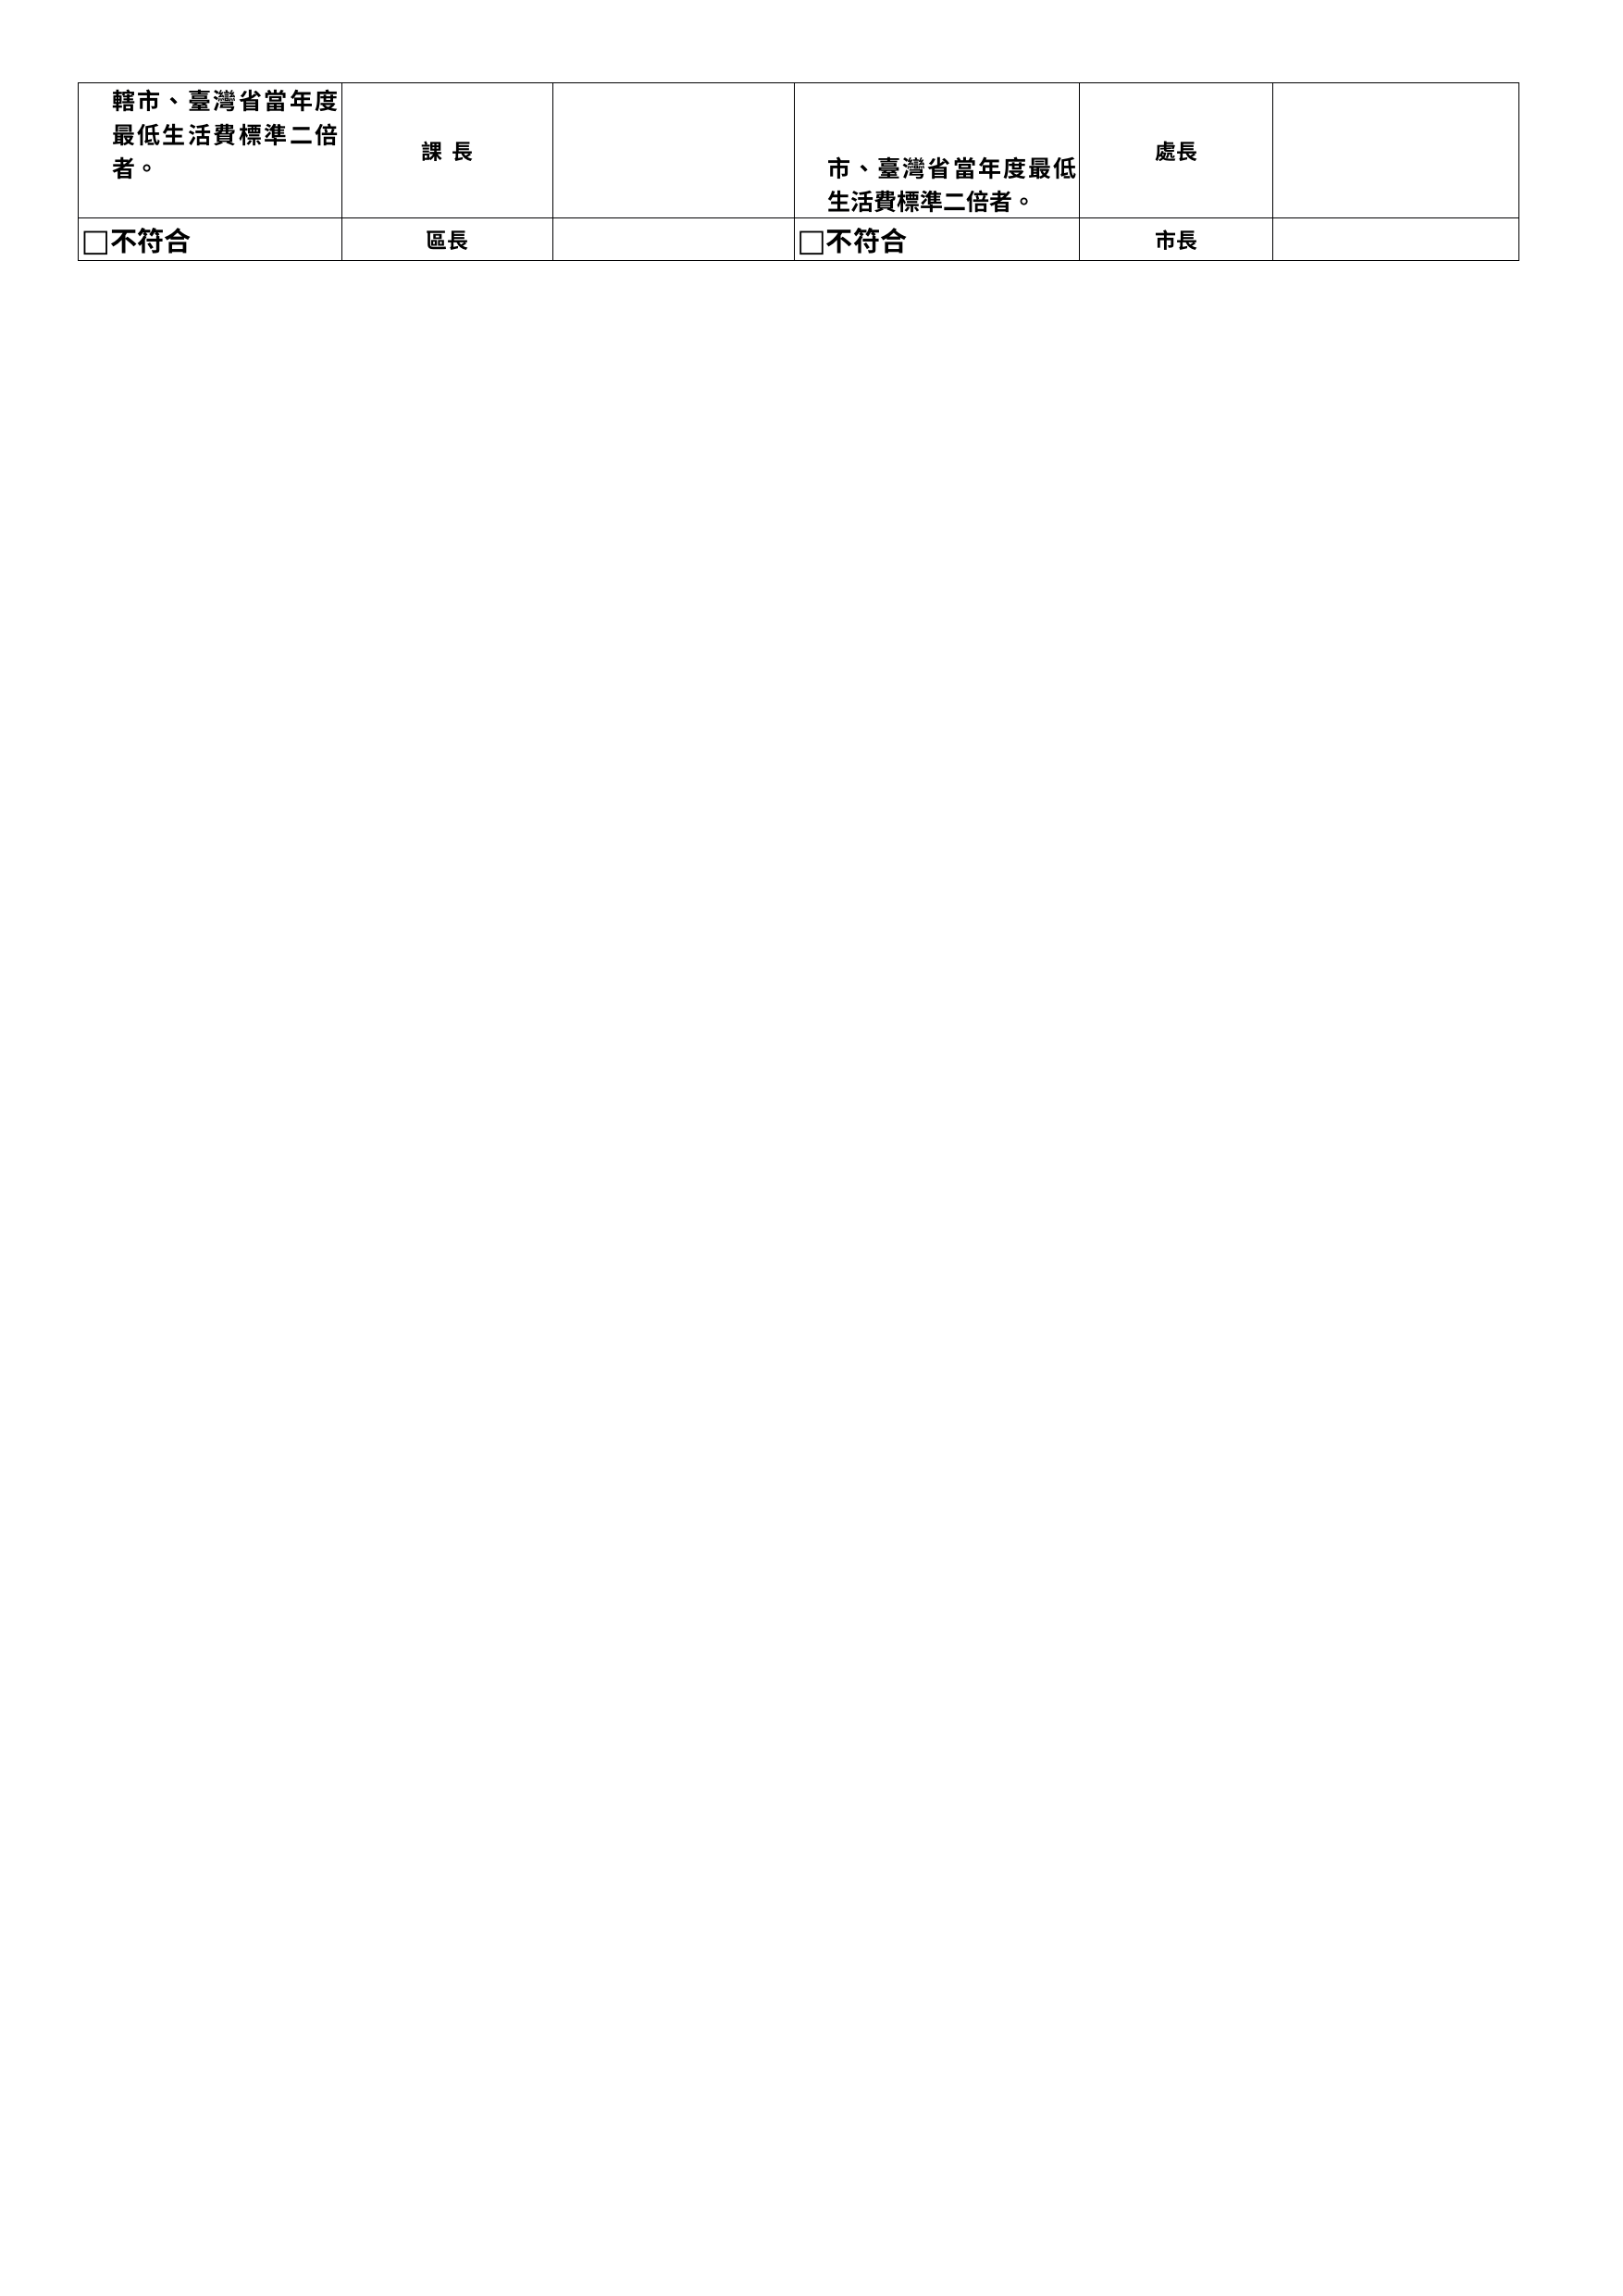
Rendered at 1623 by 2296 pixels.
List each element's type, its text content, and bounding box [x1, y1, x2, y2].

table_header □符合低/中低收入戶 □符合每人每月未超過直轄市、臺灣省當年度最低生活費標準二倍者。 補助金額： 補助金額： [795, 83, 1079, 217]
table_cell 課 長 [342, 83, 552, 217]
table_cell 處長 [1080, 83, 1272, 217]
table_header 轄市、臺灣省當年度最低生活費標準二倍者。 [79, 83, 341, 217]
table_cell □不符合 [79, 218, 341, 260]
table_cell [1273, 83, 1518, 217]
table_cell [553, 83, 794, 217]
table_cell [553, 218, 794, 260]
table_cell 市長 [1080, 218, 1272, 260]
table_cell [1273, 218, 1518, 260]
table_cell □不符合 [795, 218, 1079, 260]
table_cell 區長 [342, 218, 552, 260]
